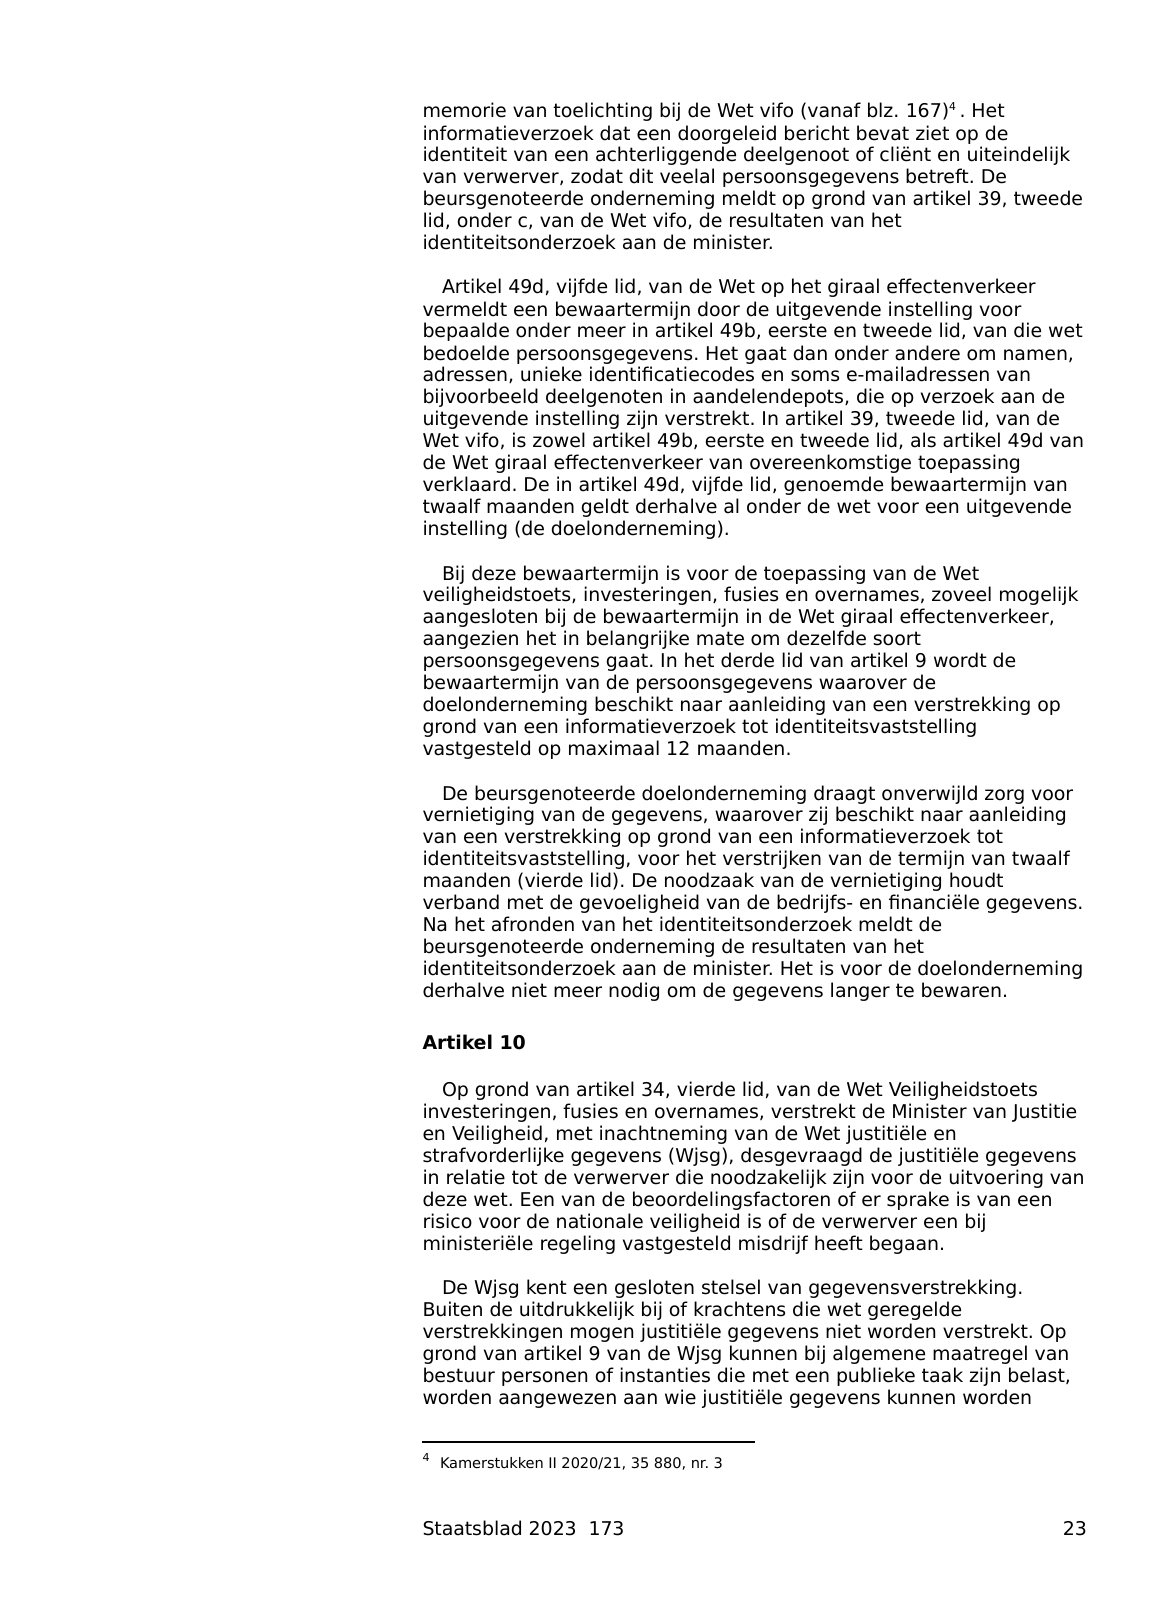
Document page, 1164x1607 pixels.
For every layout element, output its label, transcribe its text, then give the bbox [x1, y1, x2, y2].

text Op grond van artikel 34, vierde lid, van de Wet Veiligheidstoets investeringen, fusies en overnames, verstrekt de Minister van Justitie en Veiligheid, met inachtneming van de Wet justitiële en strafvorderlijke gegevens (Wjsg), desgevraagd de justitiële gegevens in relatie tot de verwerver die noodzakelijk zijn voor de uitvoering van deze wet. Een van de beoordelingsfactoren of er sprake is van een risico voor de nationale veiligheid is of de verwerver een bij ministeriële regeling vastgesteld misdrijf heeft begaan. [422, 1079, 1087, 1255]
text memorie van toelichting bij de Wet vifo (vanaf blz. 167). Het informatieverzoek dat een doorgeleid bericht bevat ziet op de identiteit van een achterliggende deelgenoot of cliënt en uiteindelijk van verwerver, zodat dit veelal persoonsgegevens betreft. De beursgenoteerde onderneming meldt op grond van artikel 39, tweede lid, onder c, van de Wet vifo, de resultaten van het identiteitsonderzoek aan de minister. [422, 100, 1087, 254]
text De beursgenoteerde doelonderneming draagt onverwijld zorg voor vernietiging van de gegevens, waarover zij beschikt naar aanleiding van een verstrekking op grond van een informatieverzoek tot identiteitsvaststelling, voor het verstrijken van de termijn van twaalf maanden (vierde lid). De noodzaak van de vernietiging houdt verband met de gevoeligheid van de bedrijfs- en financiële gegevens. Na het afronden van het identiteitsonderzoek meldt de beursgenoteerde onderneming de resultaten van het identiteitsonderzoek aan de minister. Het is voor de doelonderneming derhalve niet meer nodig om de gegevens langer te bewaren. [422, 782, 1087, 1002]
text Bij deze bewaartermijn is voor de toepassing van de Wet veiligheidstoets, investeringen, fusies en overnames, zoveel mogelijk aangesloten bij de bewaartermijn in de Wet giraal effectenverkeer, aangezien het in belangrijke mate om dezelfde soort persoonsgegevens gaat. In het derde lid van artikel 9 wordt de bewaartermijn van de persoonsgegevens waarover de doelonderneming beschikt naar aanleiding van een verstrekking op grond van een informatieverzoek tot identiteitsvaststelling vastgesteld op maximaal 12 maanden. [422, 562, 1087, 760]
text Artikel 49d, vijfde lid, van de Wet op het giraal effectenverkeer vermeldt een bewaartermijn door de uitgevende instelling voor bepaalde onder meer in artikel 49b, eerste en tweede lid, van die wet bedoelde persoonsgegevens. Het gaat dan onder andere om namen, adressen, unieke identificatiecodes en soms e-mailadressen van bijvoorbeeld deelgenoten in aandelendepots, die op verzoek aan de uitgevende instelling zijn verstrekt. In artikel 39, tweede lid, van de Wet vifo, is zowel artikel 49b, eerste en tweede lid, als artikel 49d van de Wet giraal effectenverkeer van overeenkomstige toepassing verklaard. De in artikel 49d, vijfde lid, genoemde bewaartermijn van twaalf maanden geldt derhalve al onder de wet voor een uitgevende instelling (de doelonderneming). [422, 276, 1087, 540]
text Kamerstukken II 2020/21, 35 880, nr. 3 [422, 1451, 1087, 1473]
text De Wjsg kent een gesloten stelsel van gegevensverstrekking. Buiten de uitdrukkelijk bij of krachtens die wet geregelde verstrekkingen mogen justitiële gegevens niet worden verstrekt. Op grond van artikel 9 van de Wjsg kunnen bij algemene maatregel van bestuur personen of instanties die met een publieke taak zijn belast, worden aangewezen aan wie justitiële gegevens kunnen worden [422, 1277, 1087, 1409]
subtitle Artikel 10 [422, 1032, 1087, 1054]
